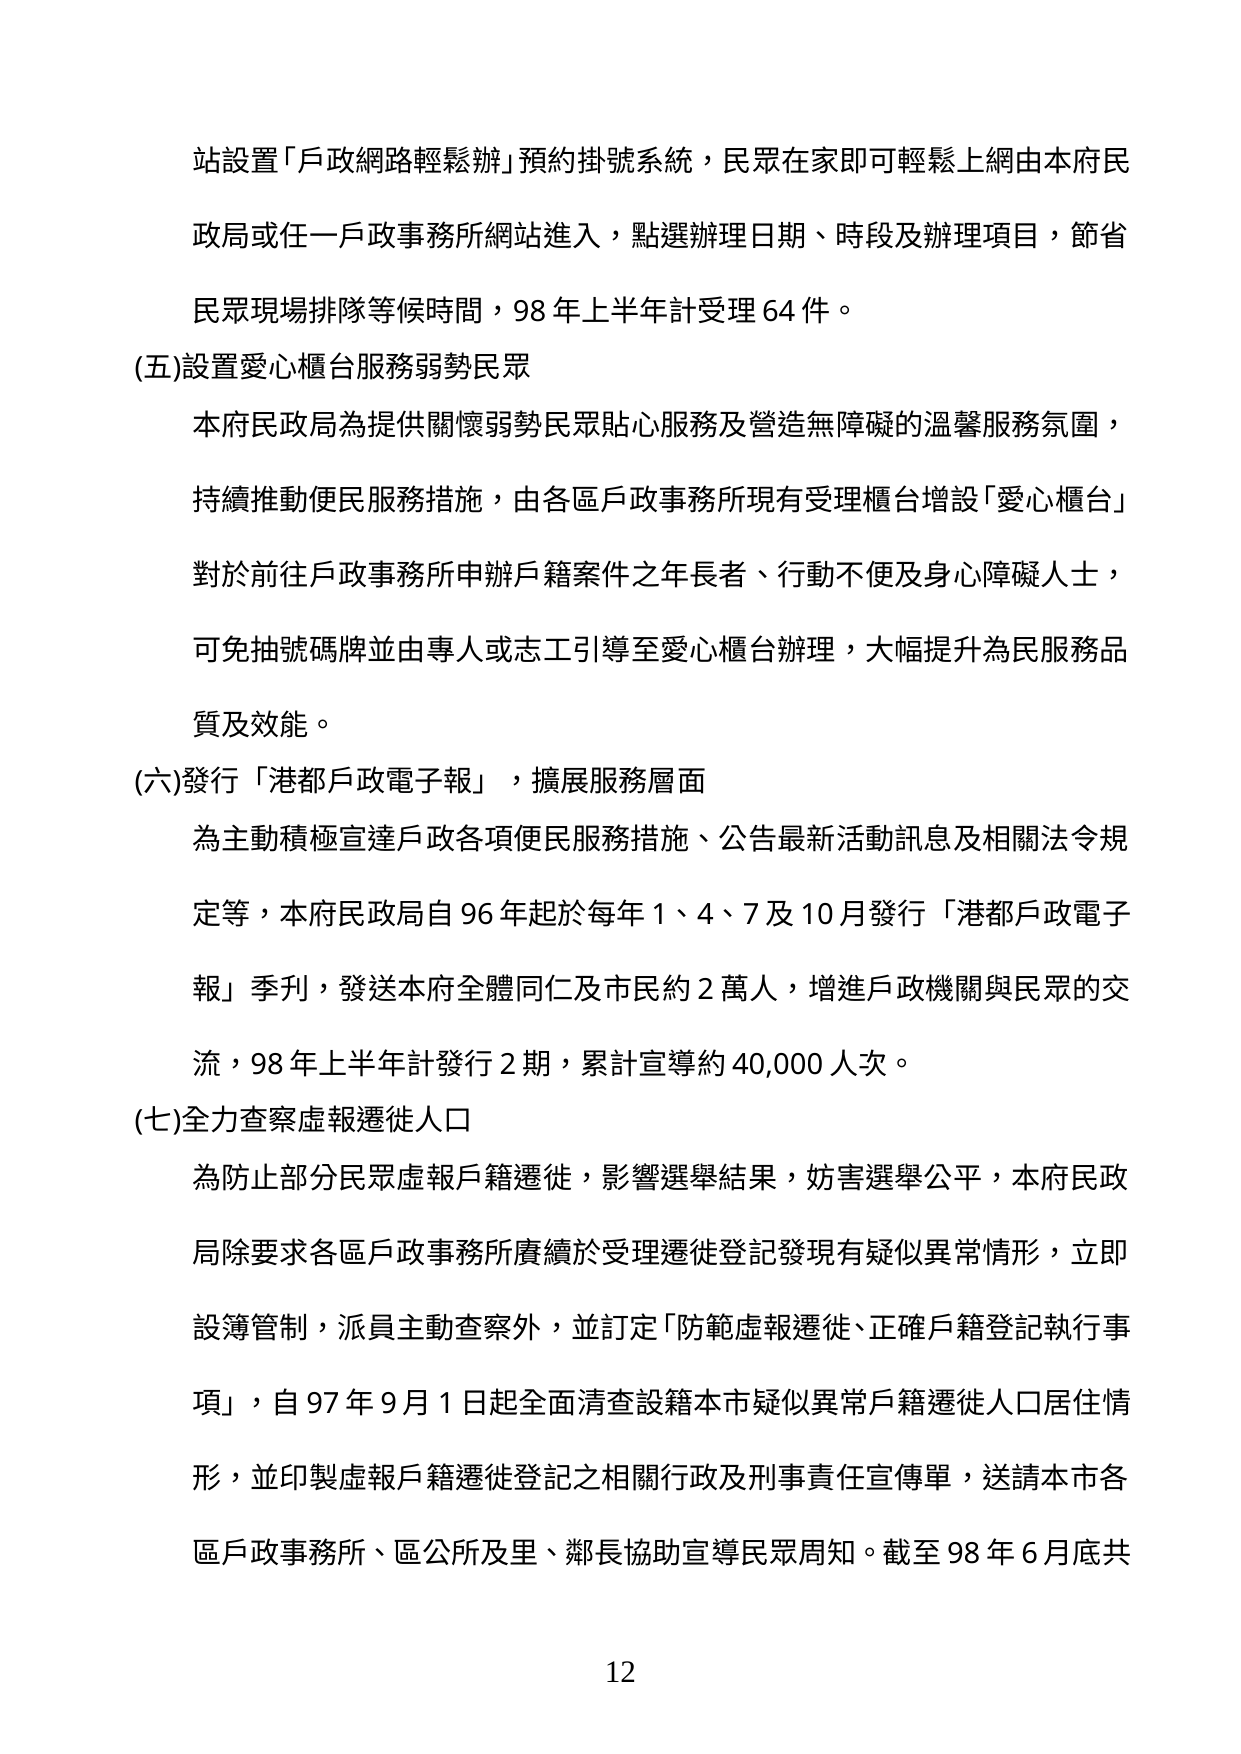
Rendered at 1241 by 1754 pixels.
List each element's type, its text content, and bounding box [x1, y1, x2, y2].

text (七)全力查察虛報遷徙人口 [134, 1099, 1131, 1138]
text (六)發行「港都戶政電子報」，擴展服務層面 [134, 760, 1131, 799]
text 為主動積極宣達戶政各項便民服務措施、公告最新活動訊息及相關法令規定等，本府民政局自96年起於每年1、4、7及10月發行「港都戶政電子報」季刋，發送本府全體同仁及市民約2萬人，增進戶政機關與民眾的交流，98年上半年計發行2期，累計宣導約40,000人次。 [192, 799, 1131, 1099]
text (五)設置愛心櫃台服務弱勢民眾 [134, 346, 1131, 385]
text 站設置「戶政網路輕鬆辦」預約掛號系統，民眾在家即可輕鬆上網由本府民政局或任一戶政事務所網站進入，點選辦理日期、時段及辦理項目，節省民眾現場排隊等候時間，98年上半年計受理64件。 [192, 121, 1131, 346]
text 本府民政局為提供關懷弱勢民眾貼心服務及營造無障礙的溫馨服務氛圍，持續推動便民服務措施，由各區戶政事務所現有受理櫃台增設「愛心櫃台」，對於前往戶政事務所申辦戶籍案件之年長者、行動不便及身心障礙人士，可免抽號碼牌並由專人或志工引導至愛心櫃台辦理，大幅提升為民服務品質及效能。 [192, 385, 1131, 760]
text 為防止部分民眾虛報戶籍遷徙，影響選舉結果，妨害選舉公平，本府民政局除要求各區戶政事務所賡續於受理遷徙登記發現有疑似異常情形，立即設簿管制，派員主動查察外，並訂定「防範虛報遷徙、正確戶籍登記執行事項」，自97年9月1日起全面清查設籍本市疑似異常戶籍遷徙人口居住情形，並印製虛報戶籍遷徙登記之相關行政及刑事責任宣傳單，送請本市各區戶政事務所、區公所及里、鄰長協助宣導民眾周知。截至98年6月底共 [192, 1138, 1131, 1588]
